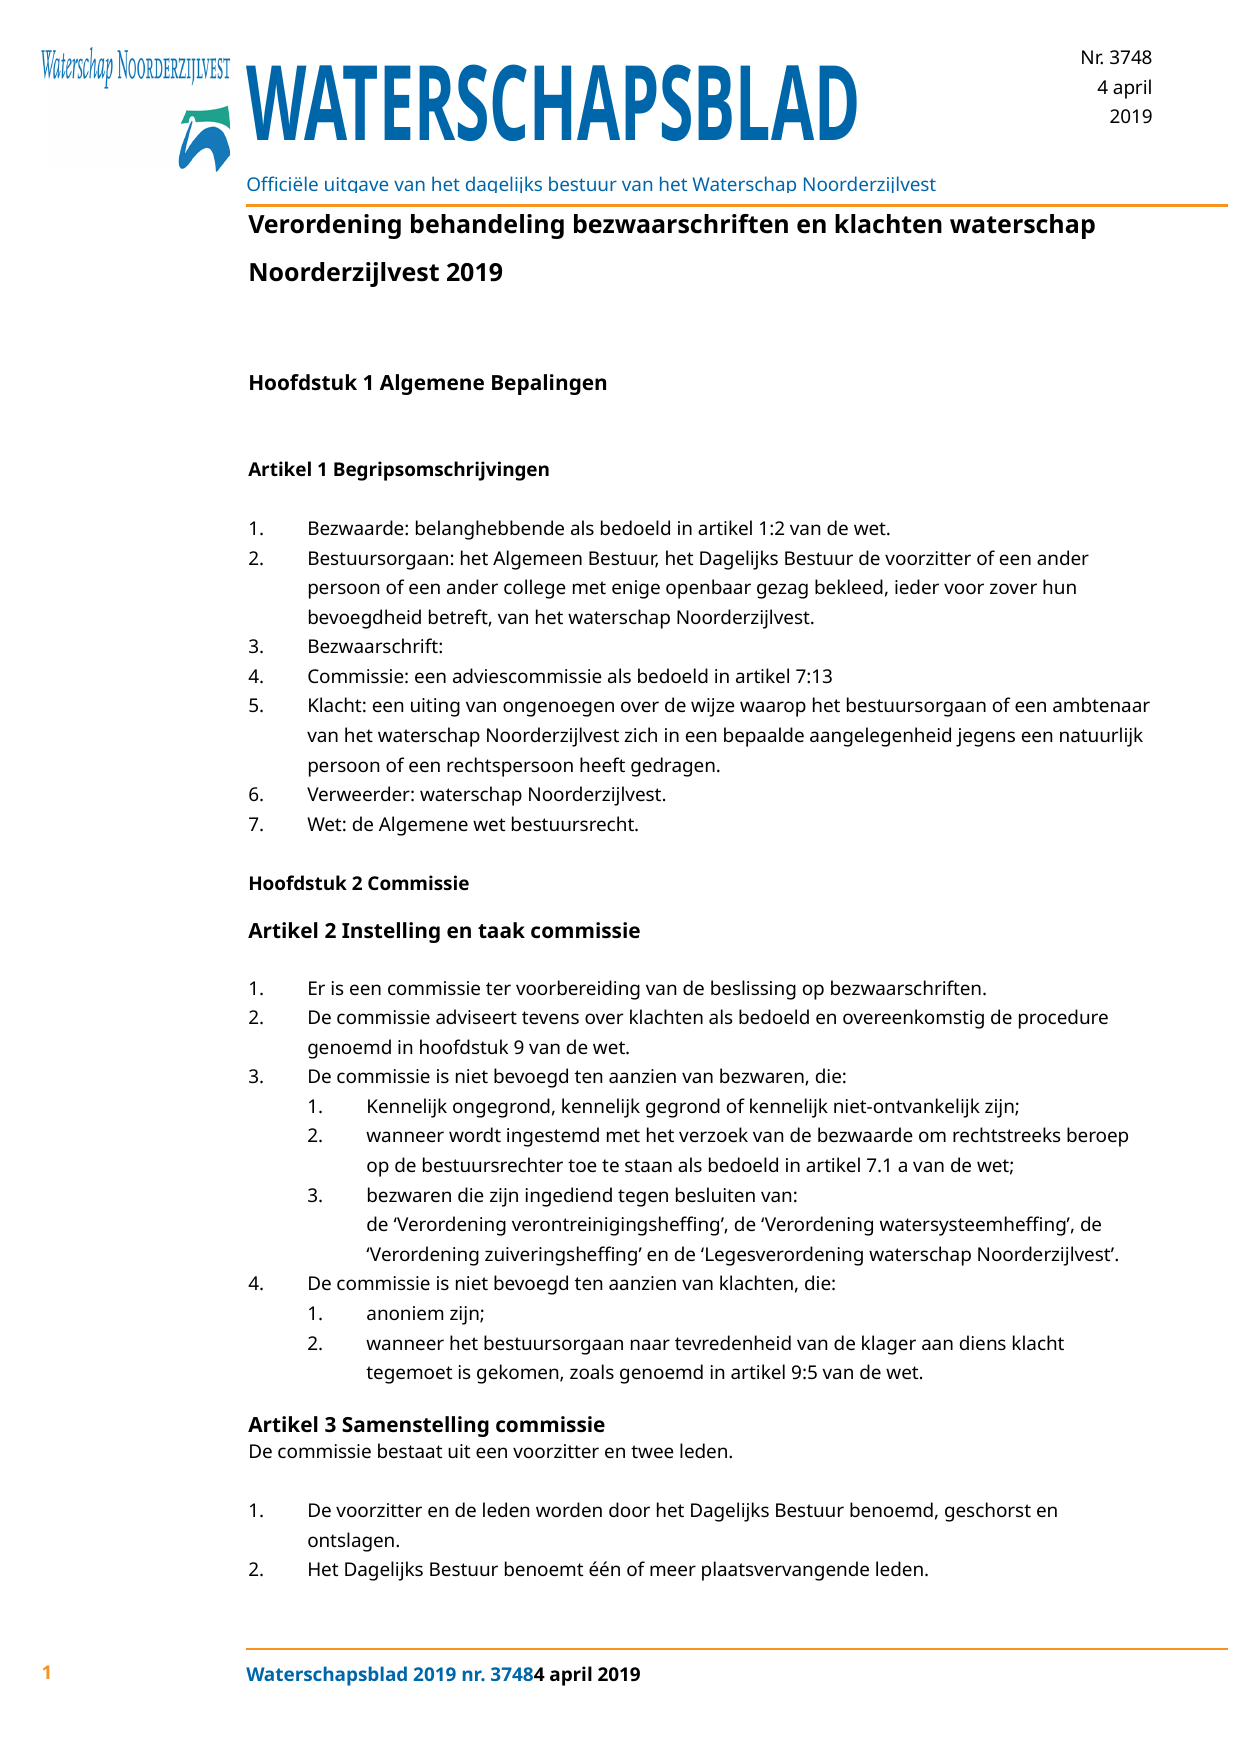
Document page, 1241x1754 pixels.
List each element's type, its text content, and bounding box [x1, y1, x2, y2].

list de ‘Verordening verontreinigingsheffing’, de ‘Verordening watersysteemheffing’, de ‘Verordening zuiveringsheffing’ en de ‘Legesverordening waterschap Noorderzijlvest’. [307, 1211, 1152, 1267]
list Verweerder: waterschap Noorderzijlvest. [248, 781, 1152, 807]
list De commissie adviseert tevens over klachten als bedoeld en overeenkomstig de procedure genoemd in hoofdstuk 9 van de wet. [248, 1004, 1152, 1059]
list Commissie: een adviescommissie als bedoeld in artikel 7:13 [248, 663, 1152, 689]
list Bezwaarde: belanghebbende als bedoeld in artikel 1:2 van de wet. [248, 515, 1152, 541]
list De commissie is niet bevoegd ten aanzien van bezwaren, die: [248, 1063, 1152, 1089]
text Hoofdstuk 1 Algemene Bepalingen [248, 368, 1152, 397]
list wanneer wordt ingestemd met het verzoek van de bezwaarde om rechtstreeks beroep op de bestuursrechter toe te staan als bedoeld in artikel 7.1 a van de wet; [307, 1123, 1152, 1178]
text De commissie bestaat uit een voorzitter en twee leden. [248, 1438, 1152, 1464]
list Klacht: een uiting van ongenoegen over de wijze waarop het bestuursorgaan of een ambtenaar van het waterschap Noorderzijlvest zich in een bepaalde aangelegenheid jegens een natuurlijk persoon of een rechtspersoon heeft gedragen. [248, 693, 1152, 777]
picture [41, 47, 231, 172]
list bezwaren die zijn ingediend tegen besluiten van: [307, 1182, 1152, 1207]
list Kennelijk ongegrond, kennelijk gegrond of kennelijk niet-ontvankelijk zijn; [307, 1093, 1152, 1119]
list De voorzitter en de leden worden door het Dagelijks Bestuur benoemd, geschorst en ontslagen. [248, 1497, 1152, 1553]
text Artikel 2 Instelling en taak commissie [248, 917, 1152, 945]
list Het Dagelijks Bestuur benoemt één of meer plaatsvervangende leden. [248, 1556, 1152, 1582]
list wanneer het bestuursorgaan naar tevredenheid van de klager aan diens klacht [307, 1330, 1152, 1355]
text Artikel 3 Samenstelling commissie [248, 1410, 1152, 1438]
text Verordening behandeling bezwaarschriften en klachten waterschap Noorderzijlvest 2019 [248, 207, 1152, 288]
list tegemoet is gekomen, zoals genoemd in artikel 9:5 van de wet. [307, 1359, 1152, 1385]
list Bestuursorgaan: het Algemeen Bestuur, het Dagelijks Bestuur de voorzitter of een ander persoon of een ander college met enige openbaar gezag bekleed, ieder voor zover hun bevoegdheid betreft, van het waterschap Noorderzijlvest. [248, 545, 1152, 629]
text Hoofdstuk 2 Commissie [248, 870, 1152, 896]
list Bezwaarschrift: [248, 633, 1152, 659]
list anoniem zijn; [307, 1300, 1152, 1326]
list Wet: de Algemene wet bestuursrecht. [248, 811, 1152, 837]
list Er is een commissie ter voorbereiding van de beslissing op bezwaarschriften. [248, 975, 1152, 1000]
list De commissie is niet bevoegd ten aanzien van klachten, die: [248, 1271, 1152, 1296]
text Artikel 1 Begripsomschrijvingen [248, 456, 1152, 482]
